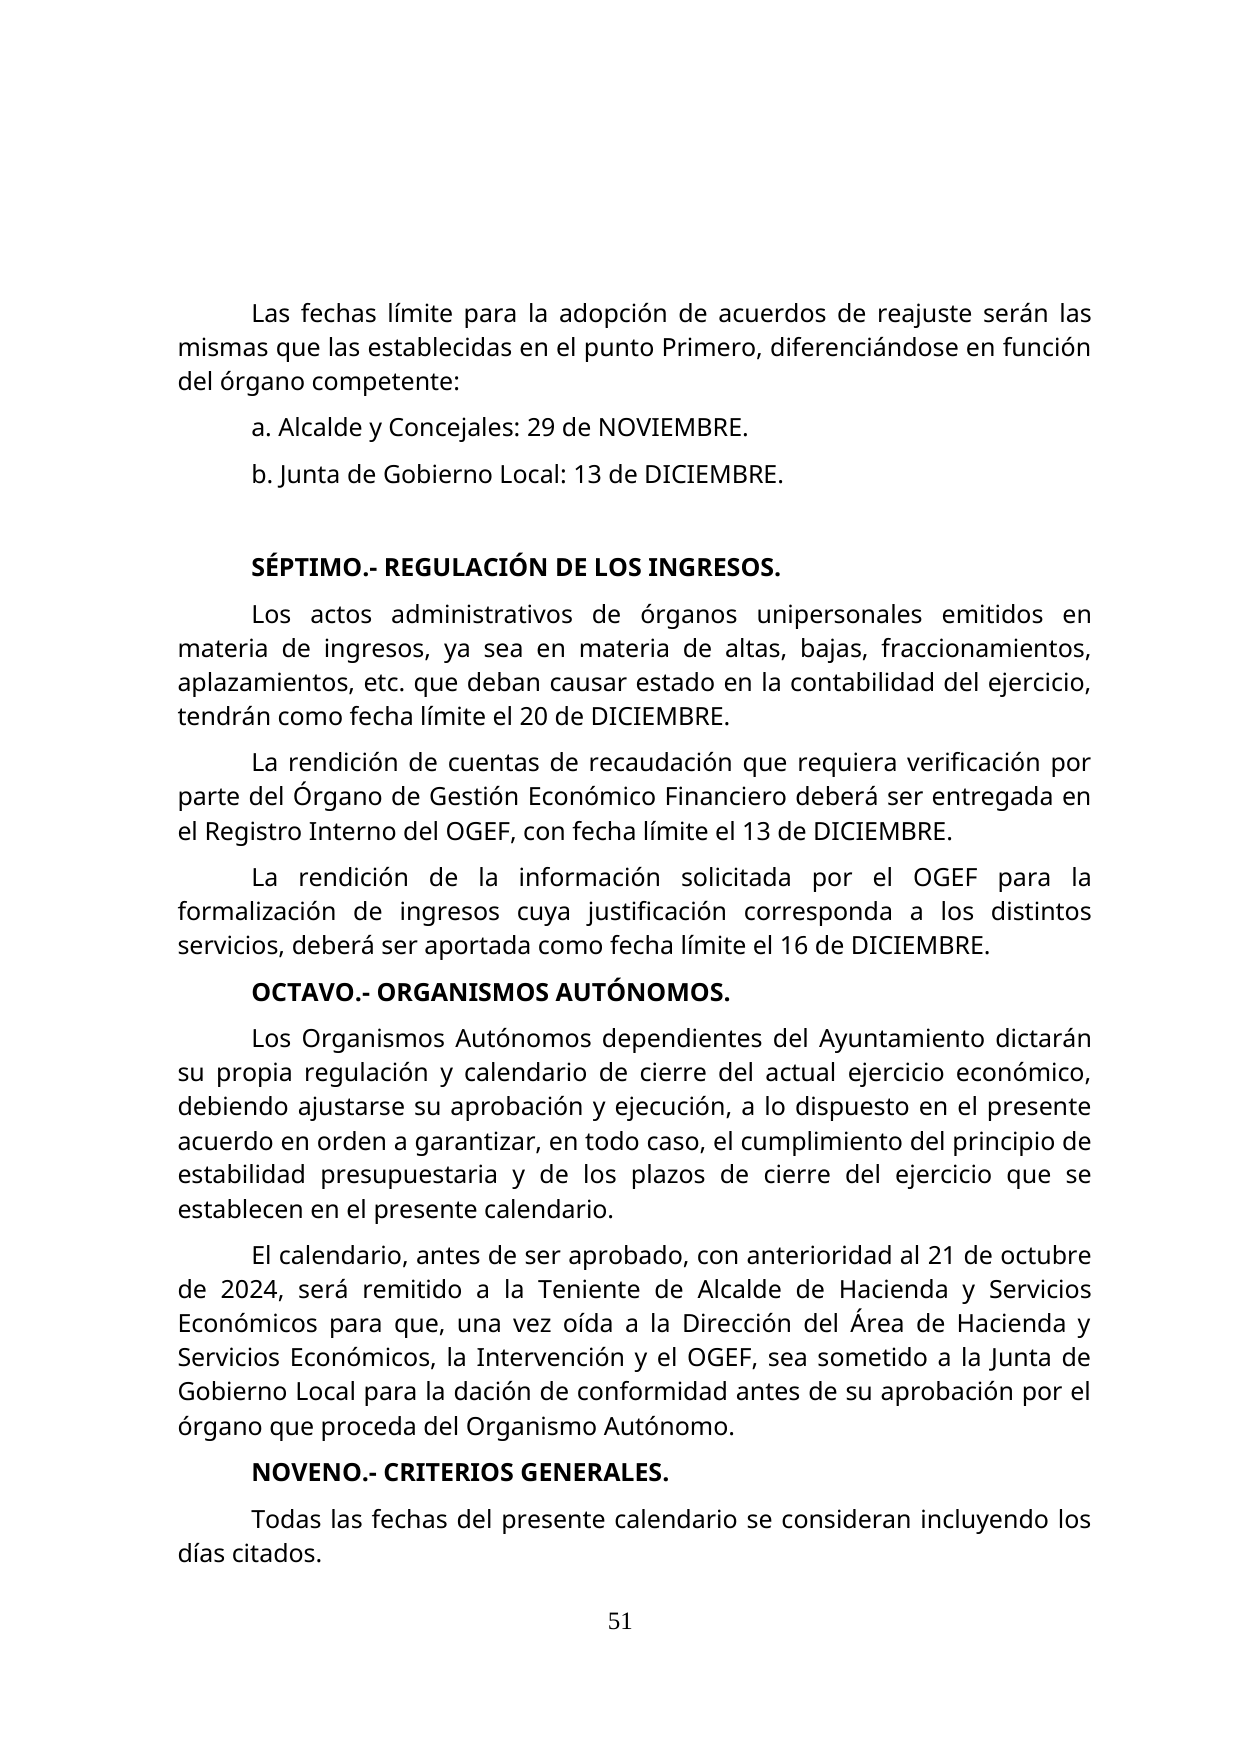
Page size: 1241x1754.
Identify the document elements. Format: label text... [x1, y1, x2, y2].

text La rendición de la información solicitada por el OGEF para la formalización de ingresos cuya justificación corresponda a los distintos servicios, deberá ser aportada como fecha límite el 16 de DICIEMBRE. [177, 860, 1093, 962]
text NOVENO.- CRITERIOS GENERALES. [177, 1455, 1093, 1489]
text a. Alcalde y Concejales: 29 de NOVIEMBRE. [177, 410, 1093, 444]
text La rendición de cuentas de recaudación que requiera verificación por parte del Órgano de Gestión Económico Financiero deberá ser entregada en el Registro Interno del OGEF, con fecha límite el 13 de DICIEMBRE. [177, 745, 1093, 847]
text SÉPTIMO.- REGULACIÓN DE LOS INGRESOS. [177, 550, 1093, 584]
text b. Junta de Gobierno Local: 13 de DICIEMBRE. [177, 457, 1093, 491]
text Las fechas límite para la adopción de acuerdos de reajuste serán las mismas que las establecidas en el punto Primero, diferenciándose en función del órgano competente: [177, 295, 1093, 397]
text Los actos administrativos de órganos unipersonales emitidos en materia de ingresos, ya sea en materia de altas, bajas, fraccionamientos, aplazamientos, etc. que deban causar estado en la contabilidad del ejercicio, tendrán como fecha límite el 20 de DICIEMBRE. [177, 596, 1093, 732]
text Todas las fechas del presente calendario se consideran incluyendo los días citados. [177, 1501, 1093, 1569]
text OCTAVO.- ORGANISMOS AUTÓNOMOS. [177, 974, 1093, 1008]
text Los Organismos Autónomos dependientes del Ayuntamiento dictarán su propia regulación y calendario de cierre del actual ejercicio económico, debiendo ajustarse su aprobación y ejecución, a lo dispuesto en el presente acuerdo en orden a garantizar, en todo caso, el cumplimiento del principio de estabilidad presupuestaria y de los plazos de cierre del ejercicio que se establecen en el presente calendario. [177, 1021, 1093, 1225]
text El calendario, antes de ser aprobado, con anterioridad al 21 de octubre de 2024, será remitido a la Teniente de Alcalde de Hacienda y Servicios Económicos para que, una vez oída a la Dirección del Área de Hacienda y Servicios Económicos, la Intervención y el OGEF, sea sometido a la Junta de Gobierno Local para la dación de conformidad antes de su aprobación por el órgano que proceda del Organismo Autónomo. [177, 1238, 1093, 1442]
